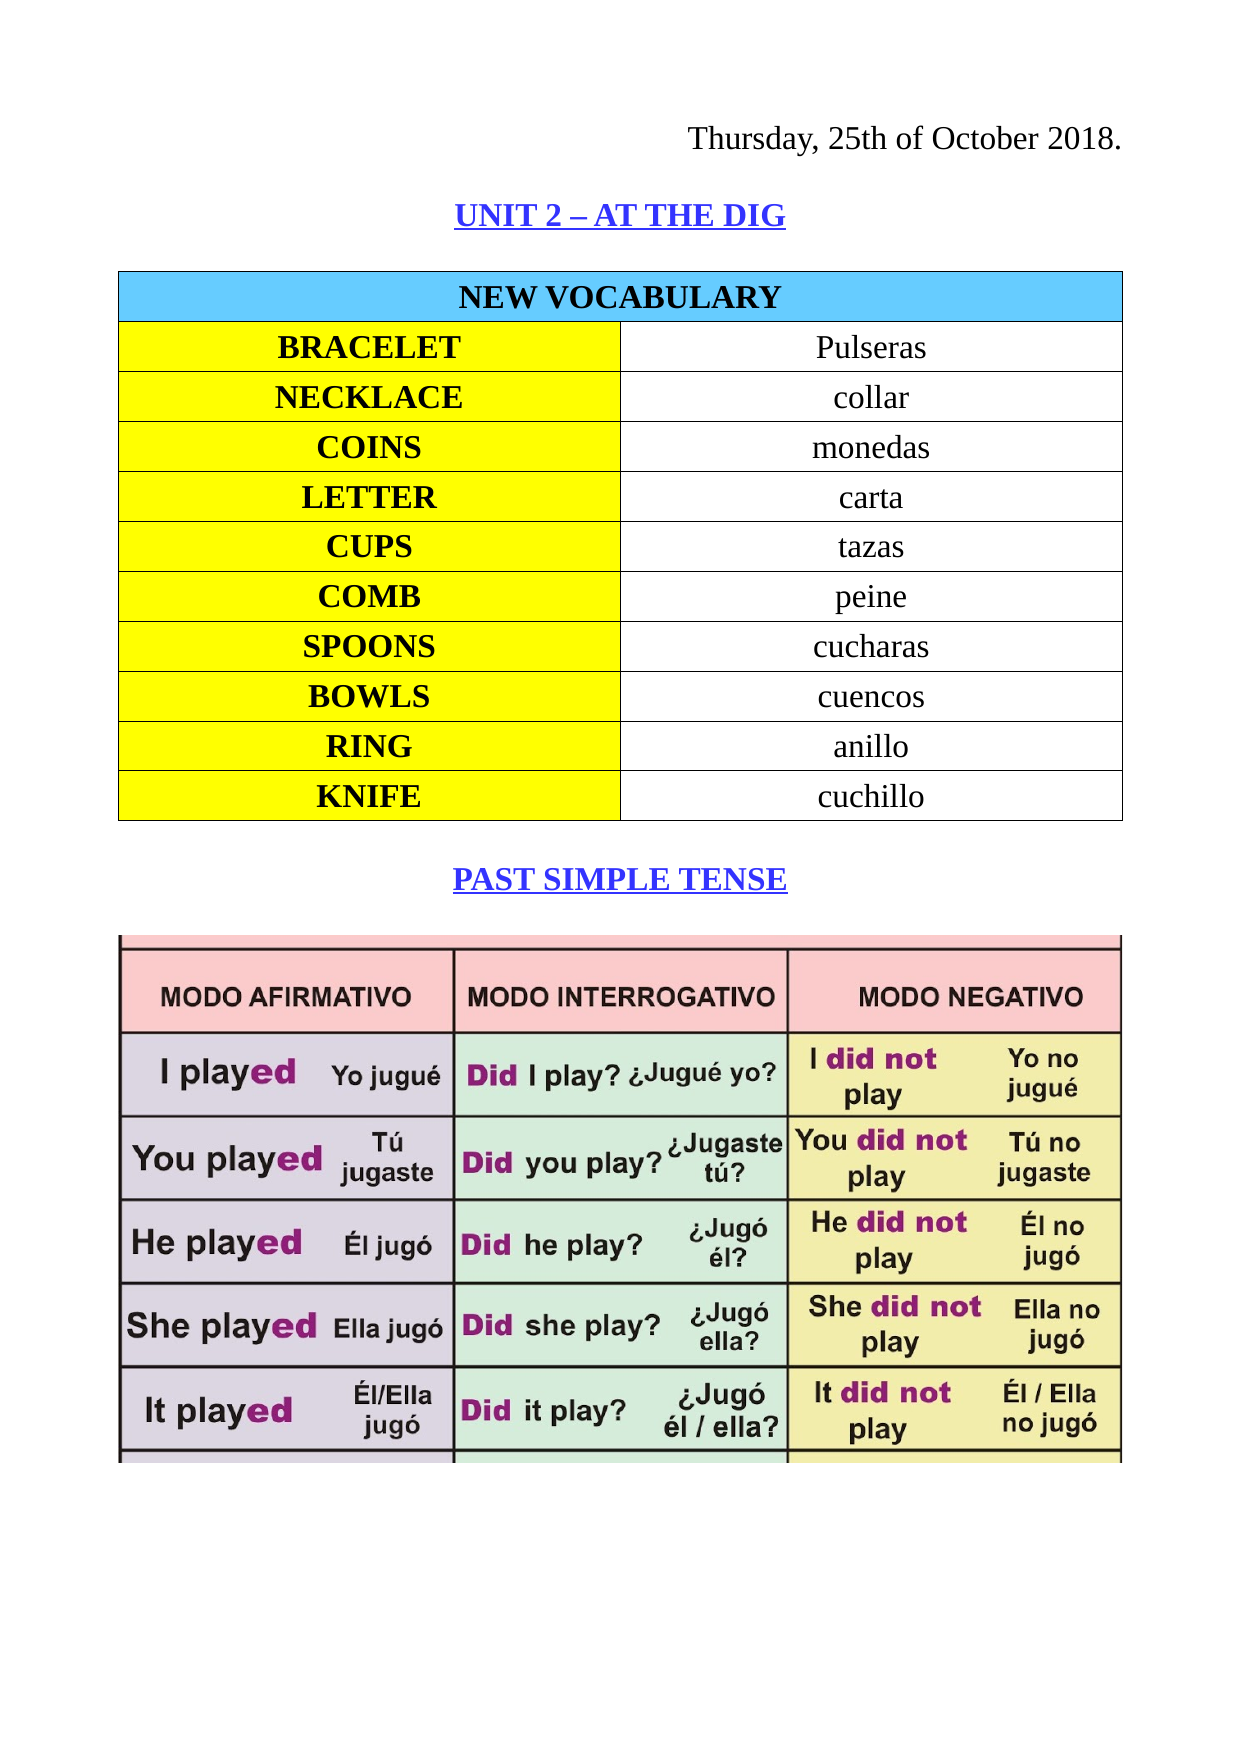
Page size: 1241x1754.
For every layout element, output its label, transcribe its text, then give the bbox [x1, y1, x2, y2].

table_cell LETTER [119, 472, 620, 521]
table_cell cuchillo [621, 771, 1122, 820]
table_cell SPOONS [119, 622, 620, 671]
table_cell anillo [621, 722, 1122, 770]
table_cell Pulseras [621, 322, 1122, 371]
table_cell peine [621, 572, 1122, 621]
table_cell carta [621, 472, 1122, 521]
table_cell RING [119, 722, 620, 770]
table_header NEW VOCABULARY [119, 272, 1122, 321]
table_cell KNIFE [119, 771, 620, 820]
text UNIT 2 – AT THE DIG [118, 195, 1122, 233]
table_cell CUPS [119, 522, 620, 571]
table_cell collar [621, 372, 1122, 421]
table_cell COINS [119, 422, 620, 471]
table_cell monedas [621, 422, 1122, 471]
table_cell COMB [119, 572, 620, 621]
table_cell BRACELET [119, 322, 620, 371]
table_cell cucharas [621, 622, 1122, 671]
picture [118, 935, 1123, 1463]
table_cell cuencos [621, 672, 1122, 721]
table_cell BOWLS [119, 672, 620, 721]
text Thursday, 25th of October 2018. [118, 118, 1122, 156]
table_cell NECKLACE [119, 372, 620, 421]
table_cell tazas [621, 522, 1122, 571]
text PAST SIMPLE TENSE [118, 859, 1122, 897]
